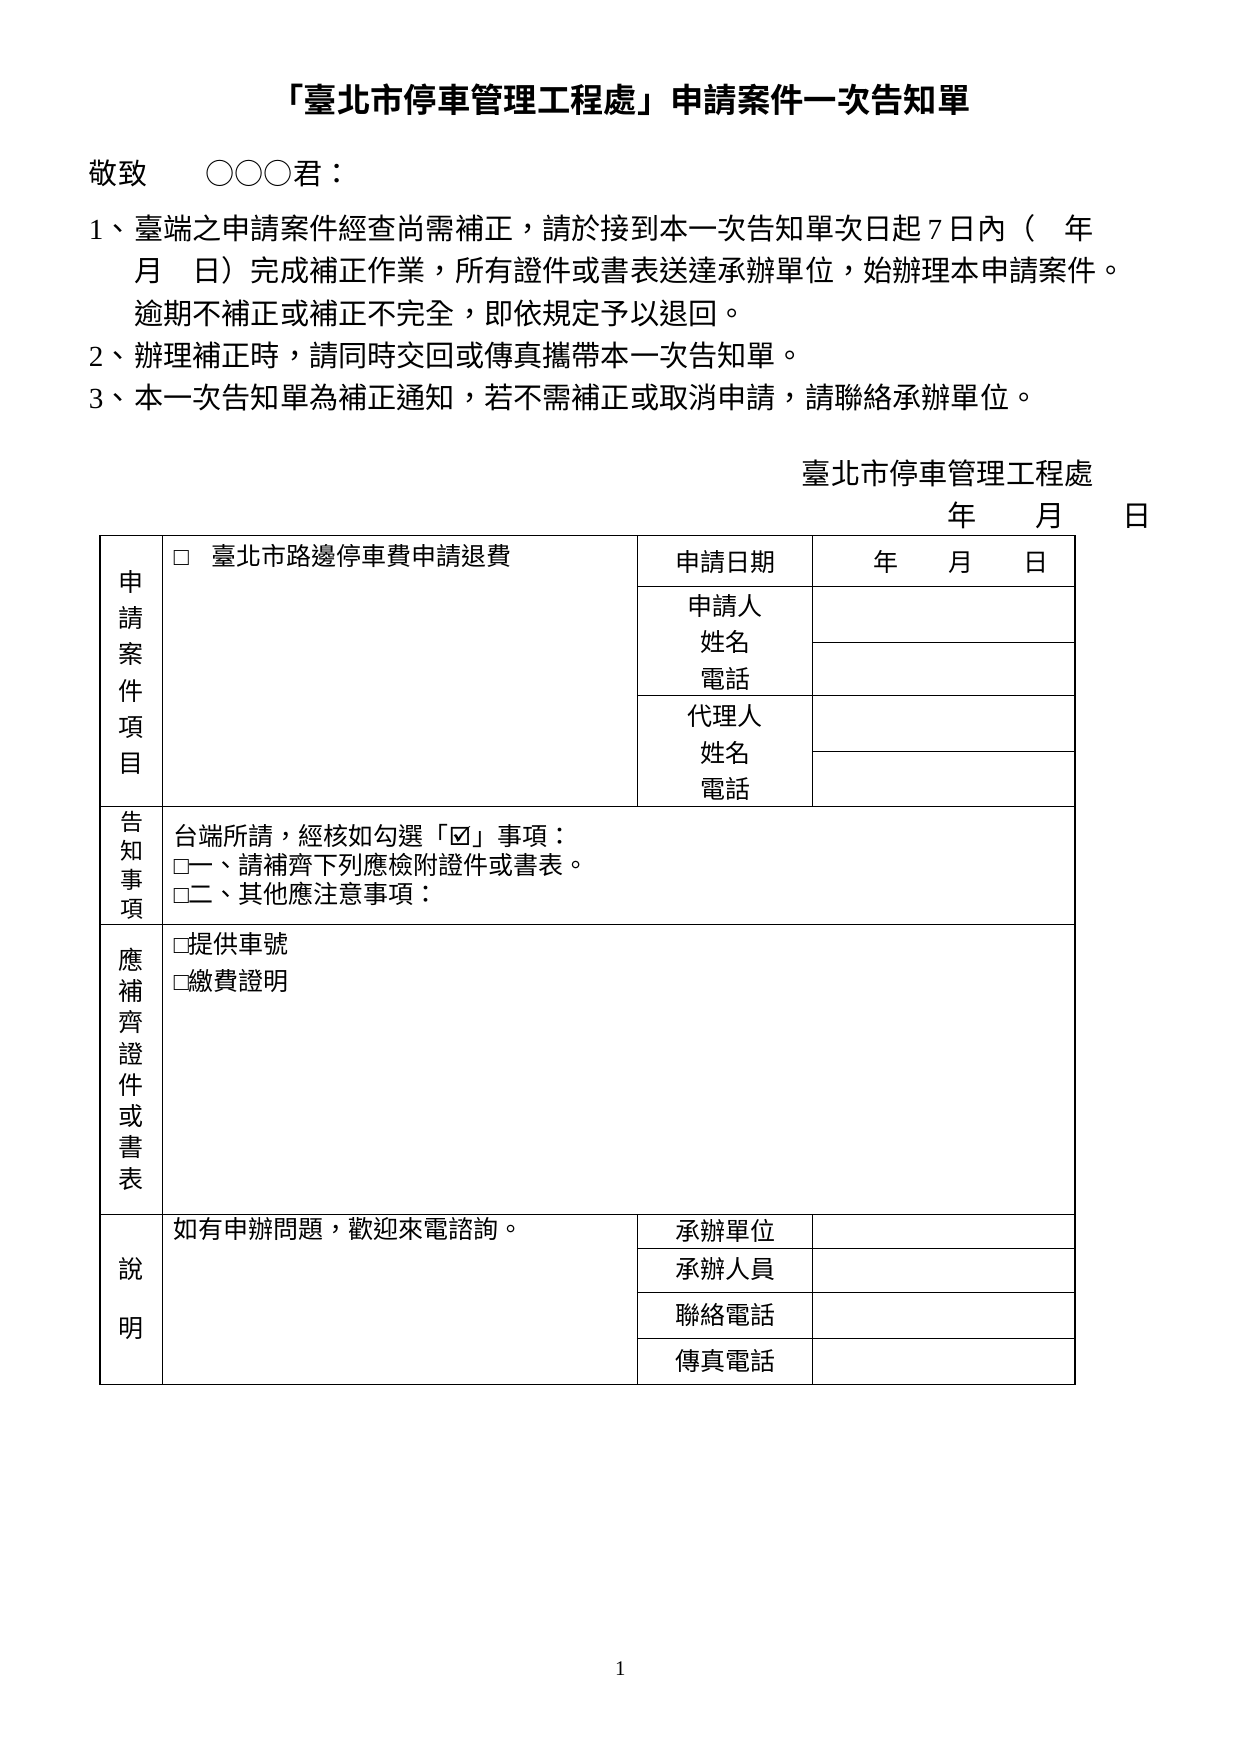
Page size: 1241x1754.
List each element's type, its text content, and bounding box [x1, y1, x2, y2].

table_cell [813, 1293, 1074, 1338]
table_cell [813, 1215, 1074, 1248]
text 年 月 日 [89, 493, 1152, 535]
list 辦理補正時，請同時交回或傳真攜帶本一次告知單。 [89, 332, 1152, 375]
table_cell 傳真電話 [638, 1339, 812, 1383]
table_cell [813, 696, 1074, 751]
table_cell 承辦單位 [638, 1215, 812, 1248]
table_cell 告 知 事 項 [101, 807, 162, 924]
list 臺端之申請案件經查尚需補正，請於接到本一次告知單次日起7日內（ 年 月 日）完成補正作業，所有證件或書表送達承辦單位，始辦理本申請案件。逾期不補正或補正不完全，即依規定予以退回。 [89, 206, 1152, 332]
table_header 申 請 案 件 項目 [101, 536, 162, 806]
table_header 年 月 日 [813, 536, 1074, 586]
table_cell 應補齊 證 件 或書表 [101, 925, 162, 1214]
text 「臺北市停車管理工程處」申請案件一次告知單 [89, 74, 1152, 122]
table_cell 代理人 姓名 電話 [638, 696, 812, 806]
table_cell 聯絡電話 [638, 1293, 812, 1338]
table_cell 承辦人員 [638, 1249, 812, 1292]
table_cell [813, 587, 1074, 642]
text 敬致 ○○○君： [89, 151, 1152, 193]
table_cell [813, 1339, 1074, 1383]
list 本一次告知單為補正通知，若不需補正或取消申請，請聯絡承辦單位。 [89, 375, 1152, 417]
table_cell 說 明 [101, 1215, 162, 1383]
table_cell 申請人 姓名 電話 [638, 587, 812, 695]
text 臺北市停車管理工程處 [89, 451, 1152, 493]
table_header 申請日期 [638, 536, 812, 586]
table_cell 如有申辦問題，歡迎來電諮詢。 [163, 1215, 637, 1383]
table_cell 台端所請，經核如勾選「」事項： □一、請補齊下列應檢附證件或書表。 □二、其他應注意事項： [163, 807, 1074, 924]
table_cell □提供車號 □繳費證明 [163, 925, 1074, 1214]
table_cell [813, 643, 1074, 695]
table_cell [813, 752, 1074, 806]
table_cell [813, 1249, 1074, 1292]
table_header 臺北市路邊停車費申請退費 [163, 536, 637, 806]
